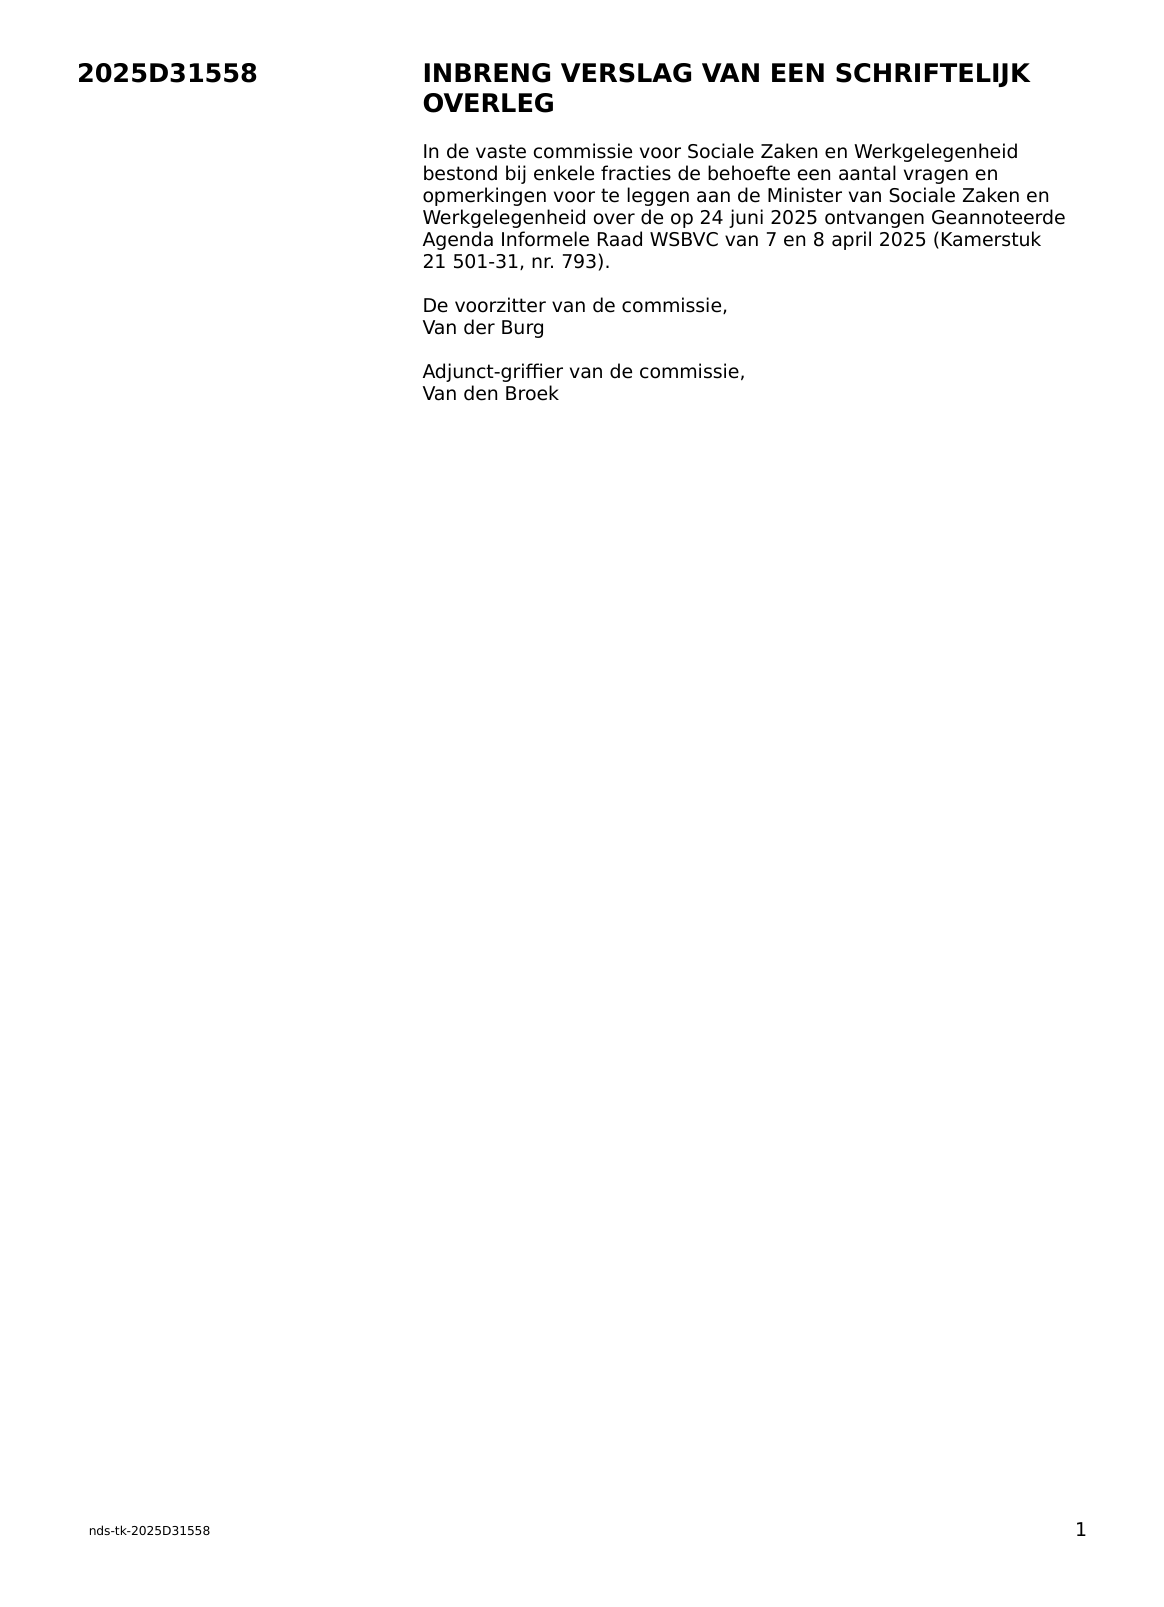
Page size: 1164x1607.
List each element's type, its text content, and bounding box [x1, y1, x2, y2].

text Van der Burg [422, 317, 1087, 339]
text De voorzitter van de commissie, [422, 295, 1087, 317]
text Van den Broek [422, 383, 1087, 405]
text In de vaste commissie voor Sociale Zaken en Werkgelegenheid bestond bij enkele fracties de behoefte een aantal vragen en opmerkingen voor te leggen aan de Minister van Sociale Zaken en Werkgelegenheid over de op 24 juni 2025 ontvangen Geannoteerde Agenda Informele Raad WSBVC van 7 en 8 april 2025 (Kamerstuk 21 501-31, nr. 793). [422, 141, 1087, 272]
text Adjunct-griffier van de commissie, [422, 361, 1087, 383]
text 2025D31558 INBRENG VERSLAG VAN EEN SCHRIFTELIJK OVERLEG [77, 59, 1087, 118]
text nds-tk-2025D31558 [88, 1524, 323, 1538]
